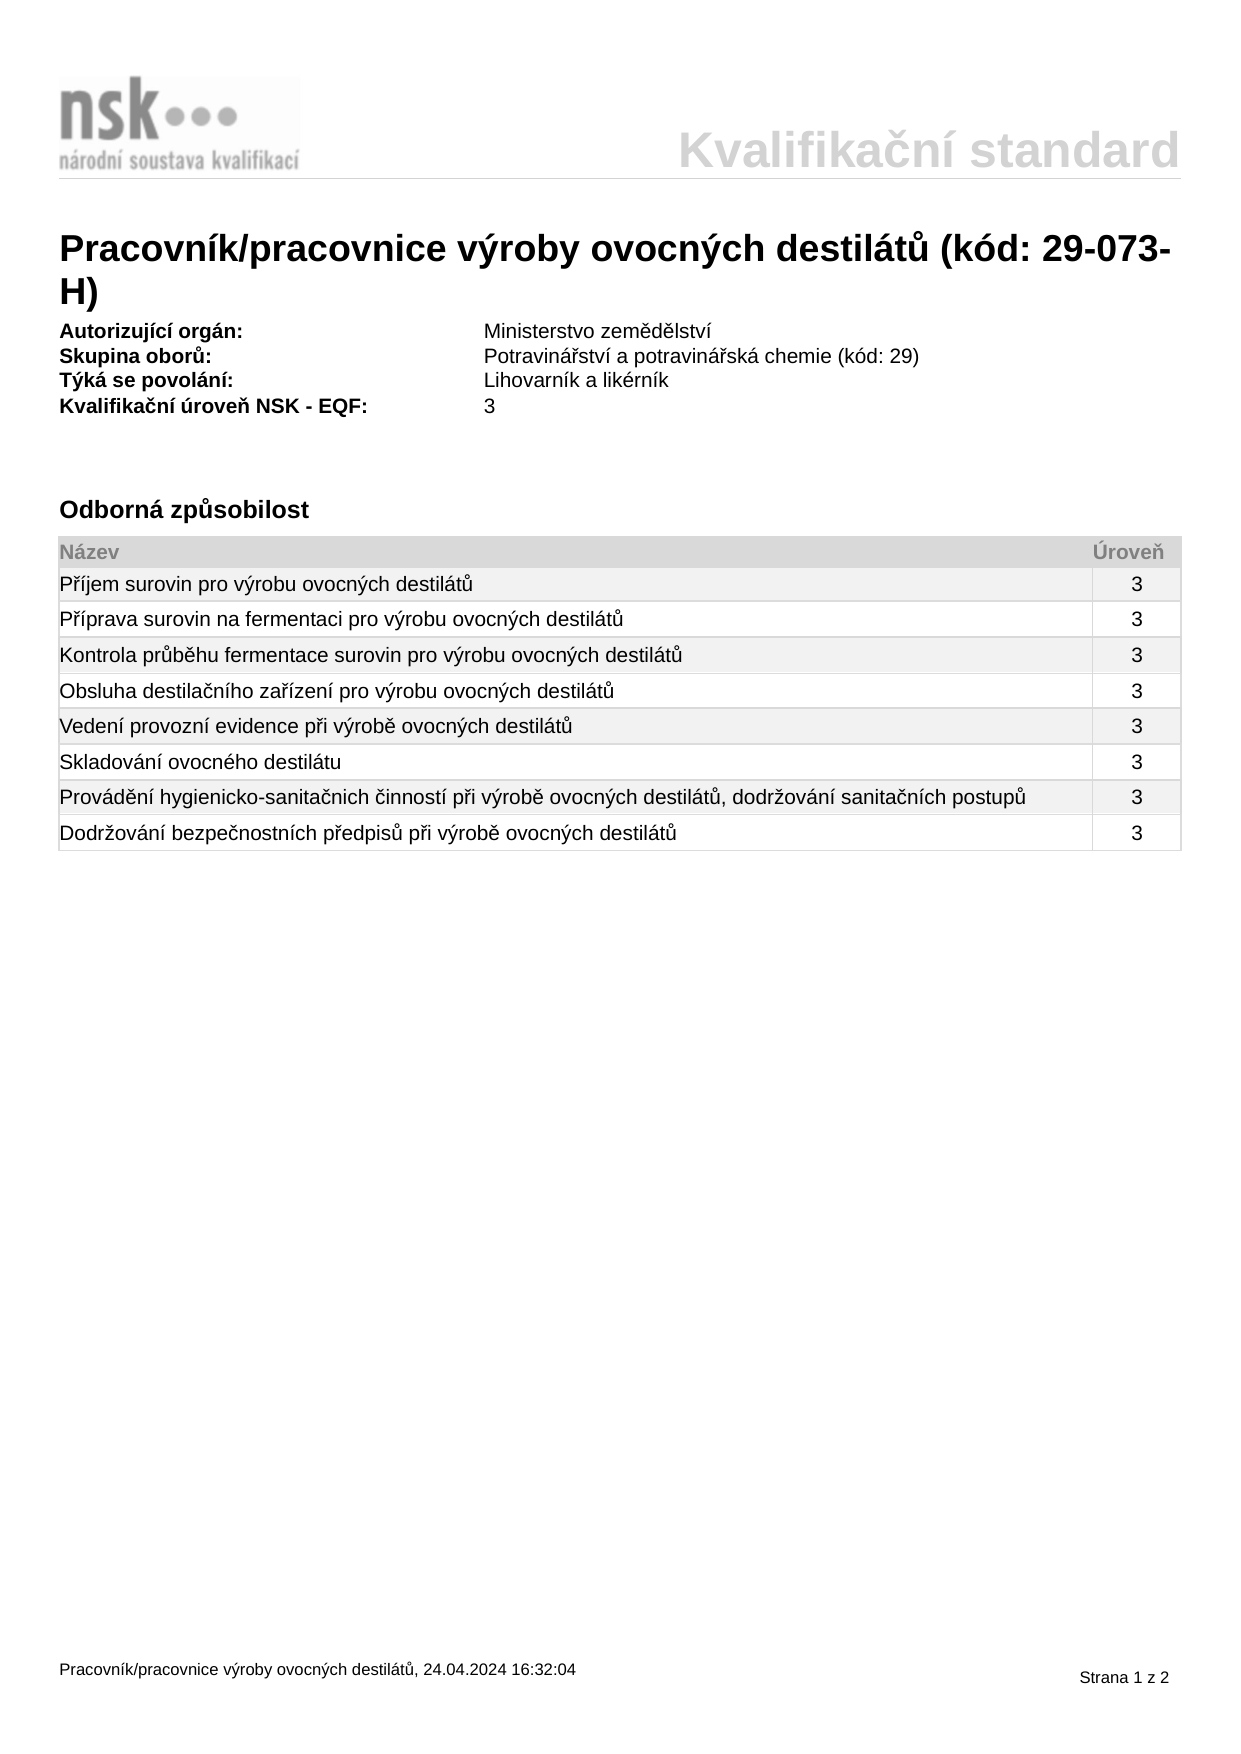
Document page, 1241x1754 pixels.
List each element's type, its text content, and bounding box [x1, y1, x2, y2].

table_cell [626, 313, 862, 319]
table_cell [1093, 524, 1169, 536]
table_cell [1169, 851, 1181, 1149]
table_cell [1169, 313, 1181, 319]
table_cell 3 [1093, 602, 1180, 636]
table_cell 3 [1093, 709, 1180, 743]
table_cell [1093, 196, 1169, 224]
table_cell [1169, 524, 1181, 536]
table_cell [59, 1150, 483, 1404]
table_cell [626, 1150, 862, 1404]
table_cell [59, 172, 483, 178]
table_cell [1093, 418, 1169, 489]
table_cell [626, 1405, 862, 1659]
table_cell Týká se povolání: [59, 368, 483, 392]
table_cell Skupina oborů: [59, 344, 483, 368]
table_cell [1169, 1660, 1181, 1696]
table_cell 3 [1093, 815, 1180, 849]
table_cell [484, 196, 620, 224]
table_cell [1169, 196, 1181, 224]
table_cell [484, 313, 620, 319]
table_cell Skladování ovocného destilátu [60, 745, 1092, 779]
table_cell [620, 196, 626, 224]
table_cell Pracovník/pracovnice výroby ovocných destilátů (kód: 29-073-H) [59, 224, 1181, 313]
table_cell [626, 196, 862, 224]
table_cell [1169, 1150, 1181, 1404]
table_cell 3 [484, 394, 1181, 417]
table_cell [620, 418, 626, 489]
table_cell [1169, 1405, 1181, 1659]
table_cell [59, 851, 483, 1149]
table_cell [1093, 851, 1169, 1149]
table_cell [862, 418, 1093, 489]
table_cell [862, 196, 1093, 224]
table_cell [1093, 1405, 1169, 1659]
table_cell Potravinářství a potravinářská chemie (kód: 29) [484, 344, 1181, 368]
table_cell [59, 313, 483, 319]
table_cell [626, 524, 862, 536]
table_cell Vedení provozní evidence při výrobě ovocných destilátů [60, 709, 1092, 743]
table_cell [620, 851, 626, 1149]
table_cell Provádění hygienicko-sanitačnich činností při výrobě ovocných destilátů, dodržování sanitačních postupů [60, 781, 1092, 813]
table_cell [626, 851, 862, 1149]
table_header [621, 59, 626, 172]
table_cell [1093, 313, 1169, 319]
table_cell Úroveň [1093, 538, 1180, 566]
table_cell [862, 313, 1093, 319]
table_cell [862, 851, 1093, 1149]
table_cell [59, 179, 1181, 196]
table_cell [59, 1405, 483, 1659]
table_cell 3 [1093, 568, 1180, 600]
table_header Kvalifikační standard [626, 59, 1181, 178]
table_cell 3 [1093, 745, 1180, 779]
table_cell [59, 524, 483, 536]
table_cell [862, 1405, 1093, 1659]
table_cell Lihovarník a likérník [484, 368, 1181, 393]
table_cell Dodržování bezpečnostních předpisů při výrobě ovocných destilátů [60, 815, 1092, 849]
picture [58, 59, 621, 172]
table_cell [59, 418, 483, 489]
table_cell Obsluha destilačního zařízení pro výrobu ovocných destilátů [60, 674, 1092, 707]
table_cell Příprava surovin na fermentaci pro výrobu ovocných destilátů [60, 602, 1092, 636]
table_cell [620, 1150, 626, 1404]
table_cell Kontrola průběhu fermentace surovin pro výrobu ovocných destilátů [60, 638, 1092, 672]
table_cell Autorizující orgán: [59, 319, 483, 343]
table_cell [59, 196, 483, 224]
table_cell [484, 851, 620, 1149]
table_cell [484, 418, 620, 489]
table_cell [862, 524, 1093, 536]
table_cell [620, 524, 626, 536]
table_cell 3 [1093, 781, 1180, 813]
table_cell Pracovník/pracovnice výroby ovocných destilátů, 24.04.2024 16:32:04 [59, 1660, 862, 1696]
table_cell [862, 1150, 1093, 1404]
table_cell Odborná způsobilost [59, 490, 1181, 524]
table_cell Strana 1 z 2 [862, 1660, 1169, 1696]
table_cell 3 [1093, 638, 1180, 672]
table_cell [484, 172, 620, 178]
table_cell Ministerstvo zemědělství [484, 319, 1181, 344]
table_cell Název [60, 538, 1092, 566]
table_cell [1169, 418, 1181, 489]
table_cell Příjem surovin pro výrobu ovocných destilátů [60, 568, 1092, 600]
table_cell Kvalifikační úroveň NSK - EQF: [59, 394, 483, 417]
table_cell 3 [1093, 674, 1180, 707]
table_cell [620, 1405, 626, 1659]
table_cell [484, 1405, 620, 1659]
table_cell [626, 418, 862, 489]
table_cell [484, 1150, 620, 1404]
table_cell [1093, 1150, 1169, 1404]
table_cell [484, 524, 620, 536]
